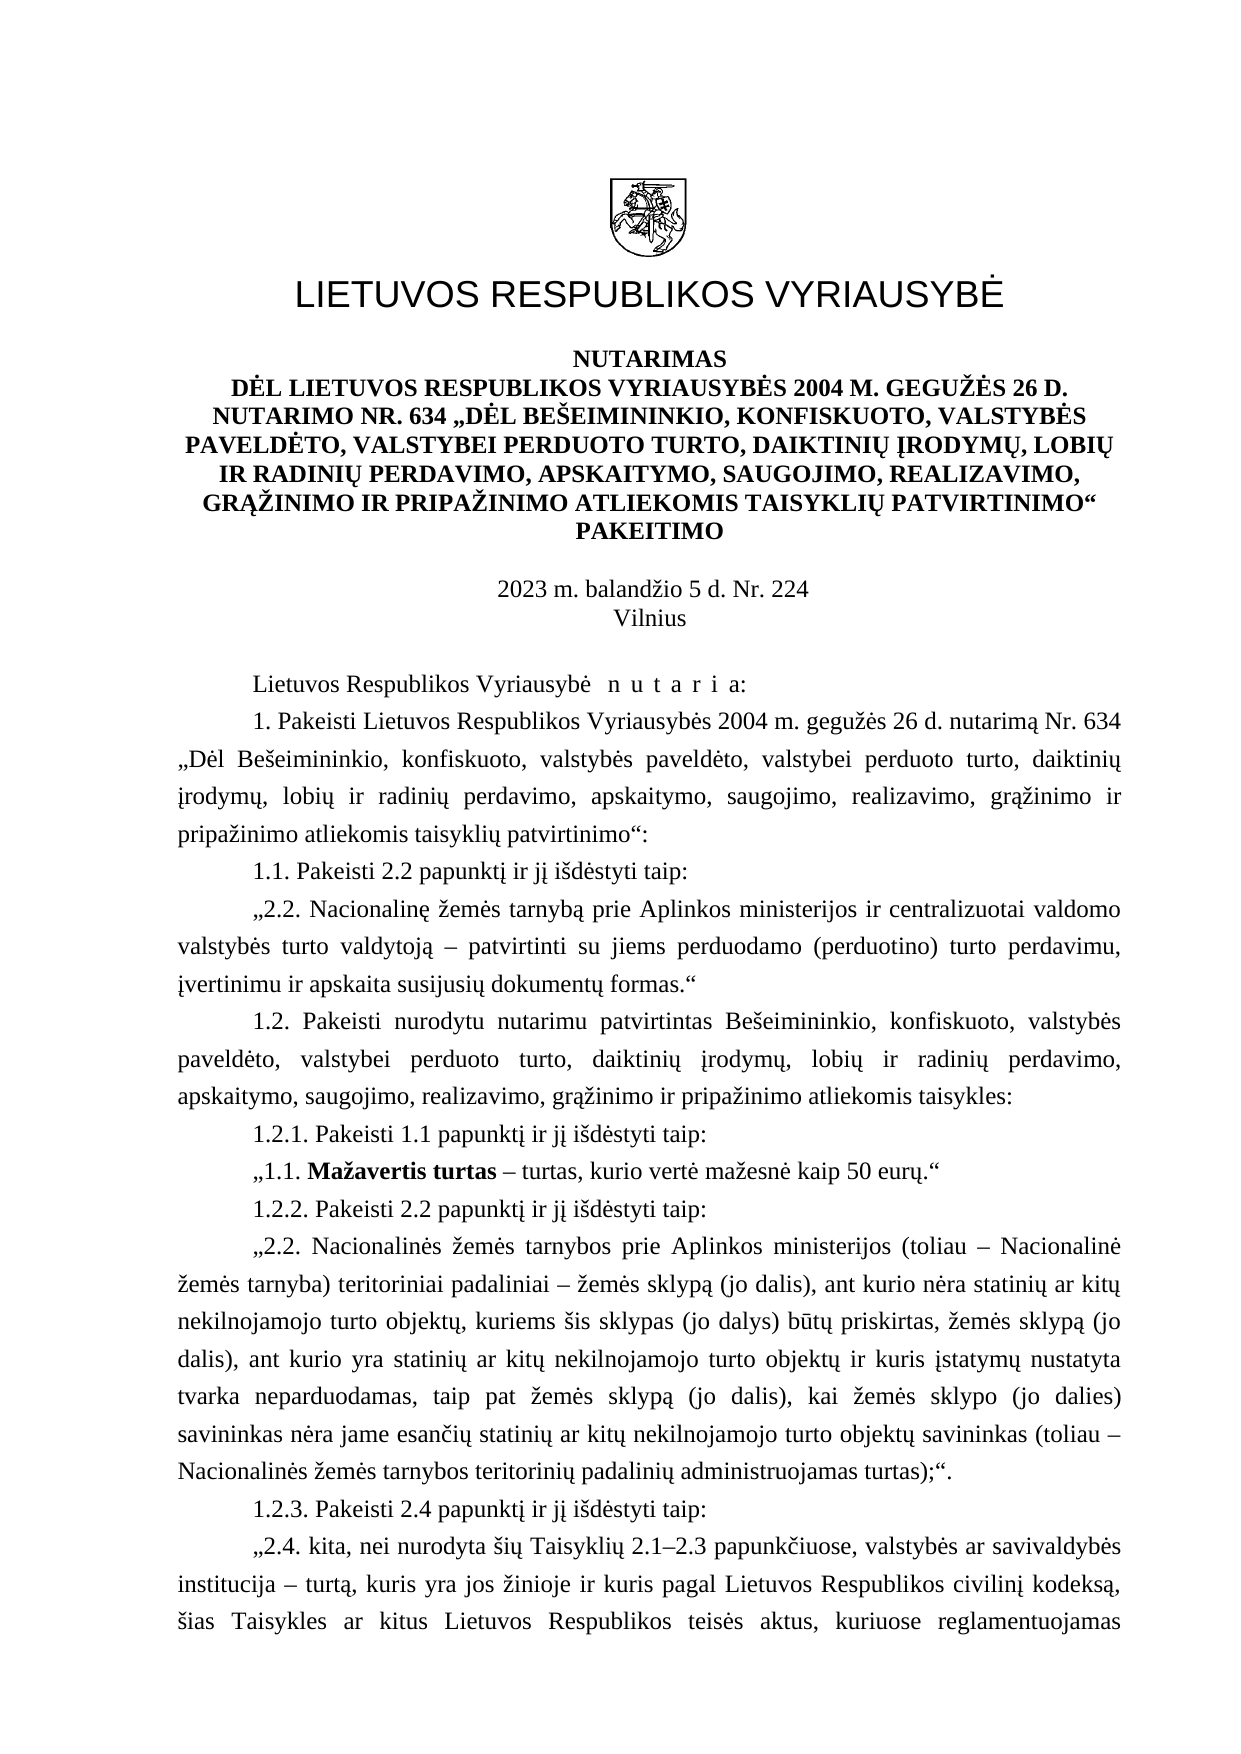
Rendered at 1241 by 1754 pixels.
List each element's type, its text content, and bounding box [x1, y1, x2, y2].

text „2.4. kita, nei nurodyta šių Taisyklių 2.1–2.3 papunkčiuose, valstybės ar savivaldybės institucija – turtą, kuris yra jos žinioje ir kuris pagal Lietuvos Respublikos civilinį kodeksą, šias Taisykles ar kitus Lietuvos Respublikos teisės aktus, kuriuose reglamentuojamas [177, 1523, 1122, 1635]
text DĖL LIETUVOS RESPUBLIKOS VYRIAUSYBĖS 2004 M. GEGUŽĖS 26 D. NUTARIMO NR. 634 „DĖL BEŠEIMININKIO, KONFISKUOTO, VALSTYBĖS PAVELDĖTO, VALSTYBEI PERDUOTO TURTO, DAIKTINIŲ ĮRODYMŲ, LOBIŲ IR RADINIŲ PERDAVIMO, APSKAITYMO, SAUGOJIMO, REALIZAVIMO, GRĄŽINIMO IR PRIPAŽINIMO ATLIEKOMIS TAISYKLIŲ PATVIRTINIMO“ PAKEITIMO [177, 373, 1122, 545]
text 1.1. Pakeisti 2.2 papunktį ir jį išdėstyti taip: [177, 848, 1122, 885]
text 1. Pakeisti Lietuvos Respublikos Vyriausybės 2004 m. gegužės 26 d. nutarimą Nr. 634 „Dėl Bešeimininkio, konfiskuoto, valstybės paveldėto, valstybei perduoto turto, daiktinių įrodymų, lobių ir radinių perdavimo, apskaitymo, saugojimo, realizavimo, grąžinimo ir pripažinimo atliekomis taisyklių patvirtinimo“: [177, 698, 1122, 848]
text „1.1. Mažavertis turtas – turtas, kurio vertė mažesnė kaip 50 eurų.“ [177, 1148, 1122, 1185]
text „2.2. Nacionalinės žemės tarnybos prie Aplinkos ministerijos (toliau – Nacionalinė žemės tarnyba) teritoriniai padaliniai – žemės sklypą (jo dalis), ant kurio nėra statinių ar kitų nekilnojamojo turto objektų, kuriems šis sklypas (jo dalys) būtų priskirtas, žemės sklypą (jo dalis), ant kurio yra statinių ar kitų nekilnojamojo turto objektų ir kuris įstatymų nustatyta tvarka neparduodamas, taip pat žemės sklypą (jo dalis), kai žemės sklypo (jo dalies) savininkas nėra jame esančių statinių ar kitų nekilnojamojo turto objektų savininkas (toliau – Nacionalinės žemės tarnybos teritorinių padalinių administruojamas turtas);“. [177, 1223, 1122, 1485]
text „2.2. Nacionalinę žemės tarnybą prie Aplinkos ministerijos ir centralizuotai valdomo valstybės turto valdytoją – patvirtinti su jiems perduodamo (perduotino) turto perdavimu, įvertinimu ir apskaita susijusių dokumentų formas.“ [177, 885, 1122, 998]
text 1.2.3. Pakeisti 2.4 papunktį ir jį išdėstyti taip: [177, 1485, 1122, 1523]
text Lietuvos Respublikos Vyriausybė [177, 272, 1122, 315]
text nutarimas [177, 344, 1122, 373]
text 1.2.2. Pakeisti 2.2 papunktį ir jį išdėstyti taip: [177, 1185, 1122, 1223]
text Vilnius [177, 603, 1122, 631]
text Lietuvos Respublikos Vyriausybė nutaria: [177, 660, 1122, 698]
text 2023 m. balandžio 5 d. Nr. 224 [177, 574, 1122, 603]
text 1.2.1. Pakeisti 1.1 papunktį ir jį išdėstyti taip: [177, 1110, 1122, 1148]
text 1.2. Pakeisti nurodytu nutarimu patvirtintas Bešeimininkio, konfiskuoto, valstybės paveldėto, valstybei perduoto turto, daiktinių įrodymų, lobių ir radinių perdavimo, apskaitymo, saugojimo, realizavimo, grąžinimo ir pripažinimo atliekomis taisykles: [177, 998, 1122, 1110]
